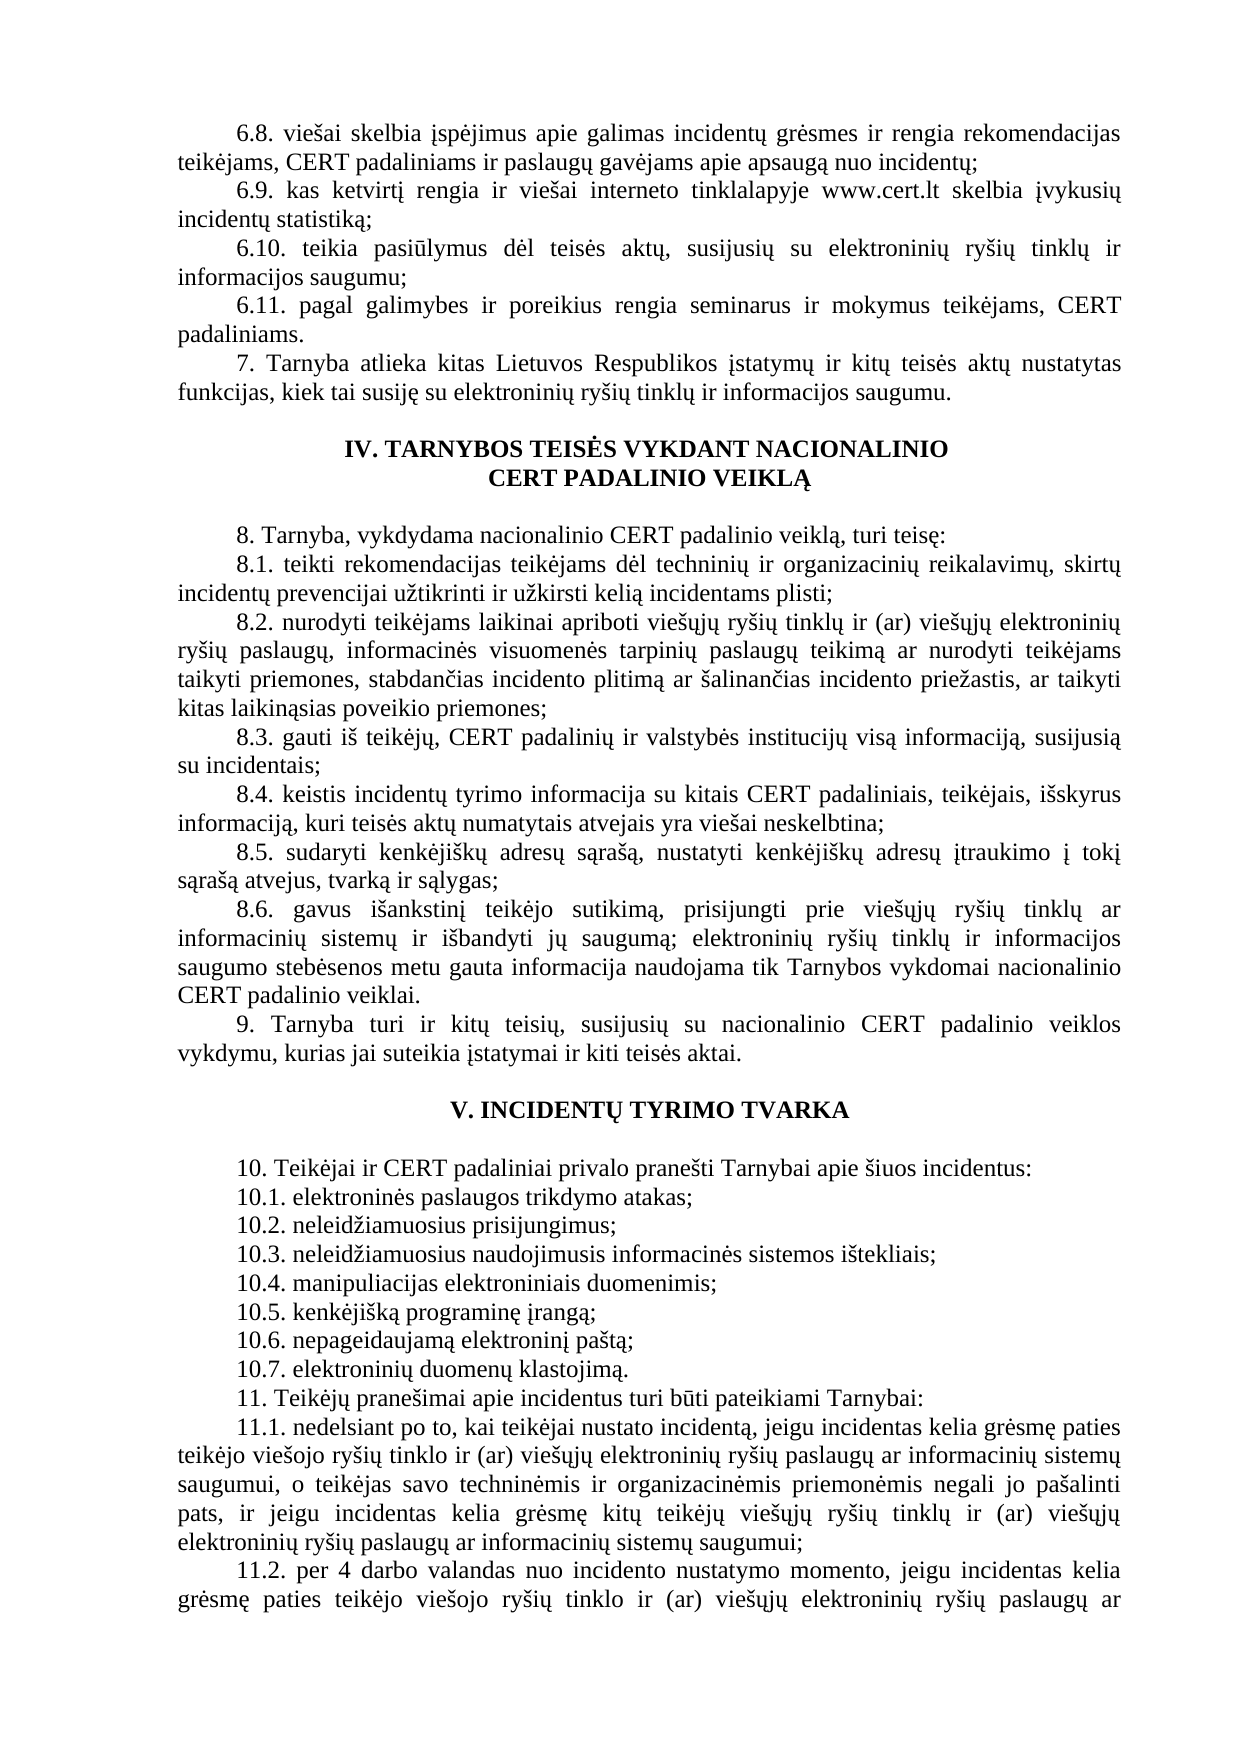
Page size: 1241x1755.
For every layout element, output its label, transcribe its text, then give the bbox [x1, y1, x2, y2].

text 9. Tarnyba turi ir kitų teisių, susijusių su nacionalinio CERT padalinio veiklos vykdymu, kurias jai suteikia įstatymai ir kiti teisės aktai. [177, 1009, 1122, 1067]
text 11.2. per 4 darbo valandas nuo incidento nustatymo momento, jeigu incidentas kelia grėsmę paties teikėjo viešojo ryšių tinklo ir (ar) viešųjų elektroninių ryšių paslaugų ar [177, 1556, 1122, 1613]
text 10.2. neleidžiamuosius prisijungimus; [177, 1211, 1122, 1239]
text 6.10. teikia pasiūlymus dėl teisės aktų, susijusių su elektroninių ryšių tinklų ir informacijos saugumu; [177, 233, 1122, 291]
text 6.9. kas ketvirtį rengia ir viešai interneto tinklalapyje www.cert.lt skelbia įvykusių incidentų statistiką; [177, 176, 1122, 233]
text V. INCIDENTŲ TYRIMO TVARKA [177, 1096, 1122, 1124]
text 8. Tarnyba, vykdydama nacionalinio CERT padalinio veiklą, turi teisę: [177, 521, 1122, 549]
text 8.5. sudaryti kenkėjiškų adresų sąrašą, nustatyti kenkėjiškų adresų įtraukimo į tokį sąrašą atvejus, tvarką ir sąlygas; [177, 837, 1122, 894]
text 8.1. teikti rekomendacijas teikėjams dėl techninių ir organizacinių reikalavimų, skirtų incidentų prevencijai užtikrinti ir užkirsti kelią incidentams plisti; [177, 549, 1122, 607]
text CERT PADALINIO VEIKLĄ [177, 463, 1122, 492]
text IV. TARNYBOS TEISĖS VYKDANT NACIONALINIO [177, 434, 1122, 463]
text 10.7. elektroninių duomenų klastojimą. [177, 1354, 1122, 1383]
text 6.11. pagal galimybes ir poreikius rengia seminarus ir mokymus teikėjams, CERT padaliniams. [177, 291, 1122, 348]
text 8.2. nurodyti teikėjams laikinai apriboti viešųjų ryšių tinklų ir (ar) viešųjų elektroninių ryšių paslaugų, informacinės visuomenės tarpinių paslaugų teikimą ar nurodyti teikėjams taikyti priemones, stabdančias incidento plitimą ar šalinančias incidento priežastis, ar taikyti kitas laikinąsias poveikio priemones; [177, 607, 1122, 722]
text 7. Tarnyba atlieka kitas Lietuvos Respublikos įstatymų ir kitų teisės aktų nustatytas funkcijas, kiek tai susiję su elektroninių ryšių tinklų ir informacijos saugumu. [177, 348, 1122, 406]
text 10.1. elektroninės paslaugos trikdymo atakas; [177, 1182, 1122, 1211]
text 6.8. viešai skelbia įspėjimus apie galimas incidentų grėsmes ir rengia rekomendacijas teikėjams, CERT padaliniams ir paslaugų gavėjams apie apsaugą nuo incidentų; [177, 118, 1122, 176]
text 8.4. keistis incidentų tyrimo informacija su kitais CERT padaliniais, teikėjais, išskyrus informaciją, kuri teisės aktų numatytais atvejais yra viešai neskelbtina; [177, 779, 1122, 837]
text 10.6. nepageidaujamą elektroninį paštą; [177, 1326, 1122, 1354]
text 10.5. kenkėjišką programinę įrangą; [177, 1297, 1122, 1326]
text 10. Teikėjai ir CERT padaliniai privalo pranešti Tarnybai apie šiuos incidentus: [177, 1153, 1122, 1182]
text 11.1. nedelsiant po to, kai teikėjai nustato incidentą, jeigu incidentas kelia grėsmę paties teikėjo viešojo ryšių tinklo ir (ar) viešųjų elektroninių ryšių paslaugų ar informacinių sistemų saugumui, o teikėjas savo techninėmis ir organizacinėmis priemonėmis negali jo pašalinti pats, ir jeigu incidentas kelia grėsmę kitų teikėjų viešųjų ryšių tinklų ir (ar) viešųjų elektroninių ryšių paslaugų ar informacinių sistemų saugumui; [177, 1412, 1122, 1556]
text 10.3. neleidžiamuosius naudojimusis informacinės sistemos ištekliais; [177, 1239, 1122, 1268]
text 8.3. gauti iš teikėjų, CERT padalinių ir valstybės institucijų visą informaciją, susijusią su incidentais; [177, 722, 1122, 779]
text 8.6. gavus išankstinį teikėjo sutikimą, prisijungti prie viešųjų ryšių tinklų ar informacinių sistemų ir išbandyti jų saugumą; elektroninių ryšių tinklų ir informacijos saugumo stebėsenos metu gauta informacija naudojama tik Tarnybos vykdomai nacionalinio CERT padalinio veiklai. [177, 894, 1122, 1009]
text 11. Teikėjų pranešimai apie incidentus turi būti pateikiami Tarnybai: [177, 1383, 1122, 1412]
text 10.4. manipuliacijas elektroniniais duomenimis; [177, 1268, 1122, 1297]
